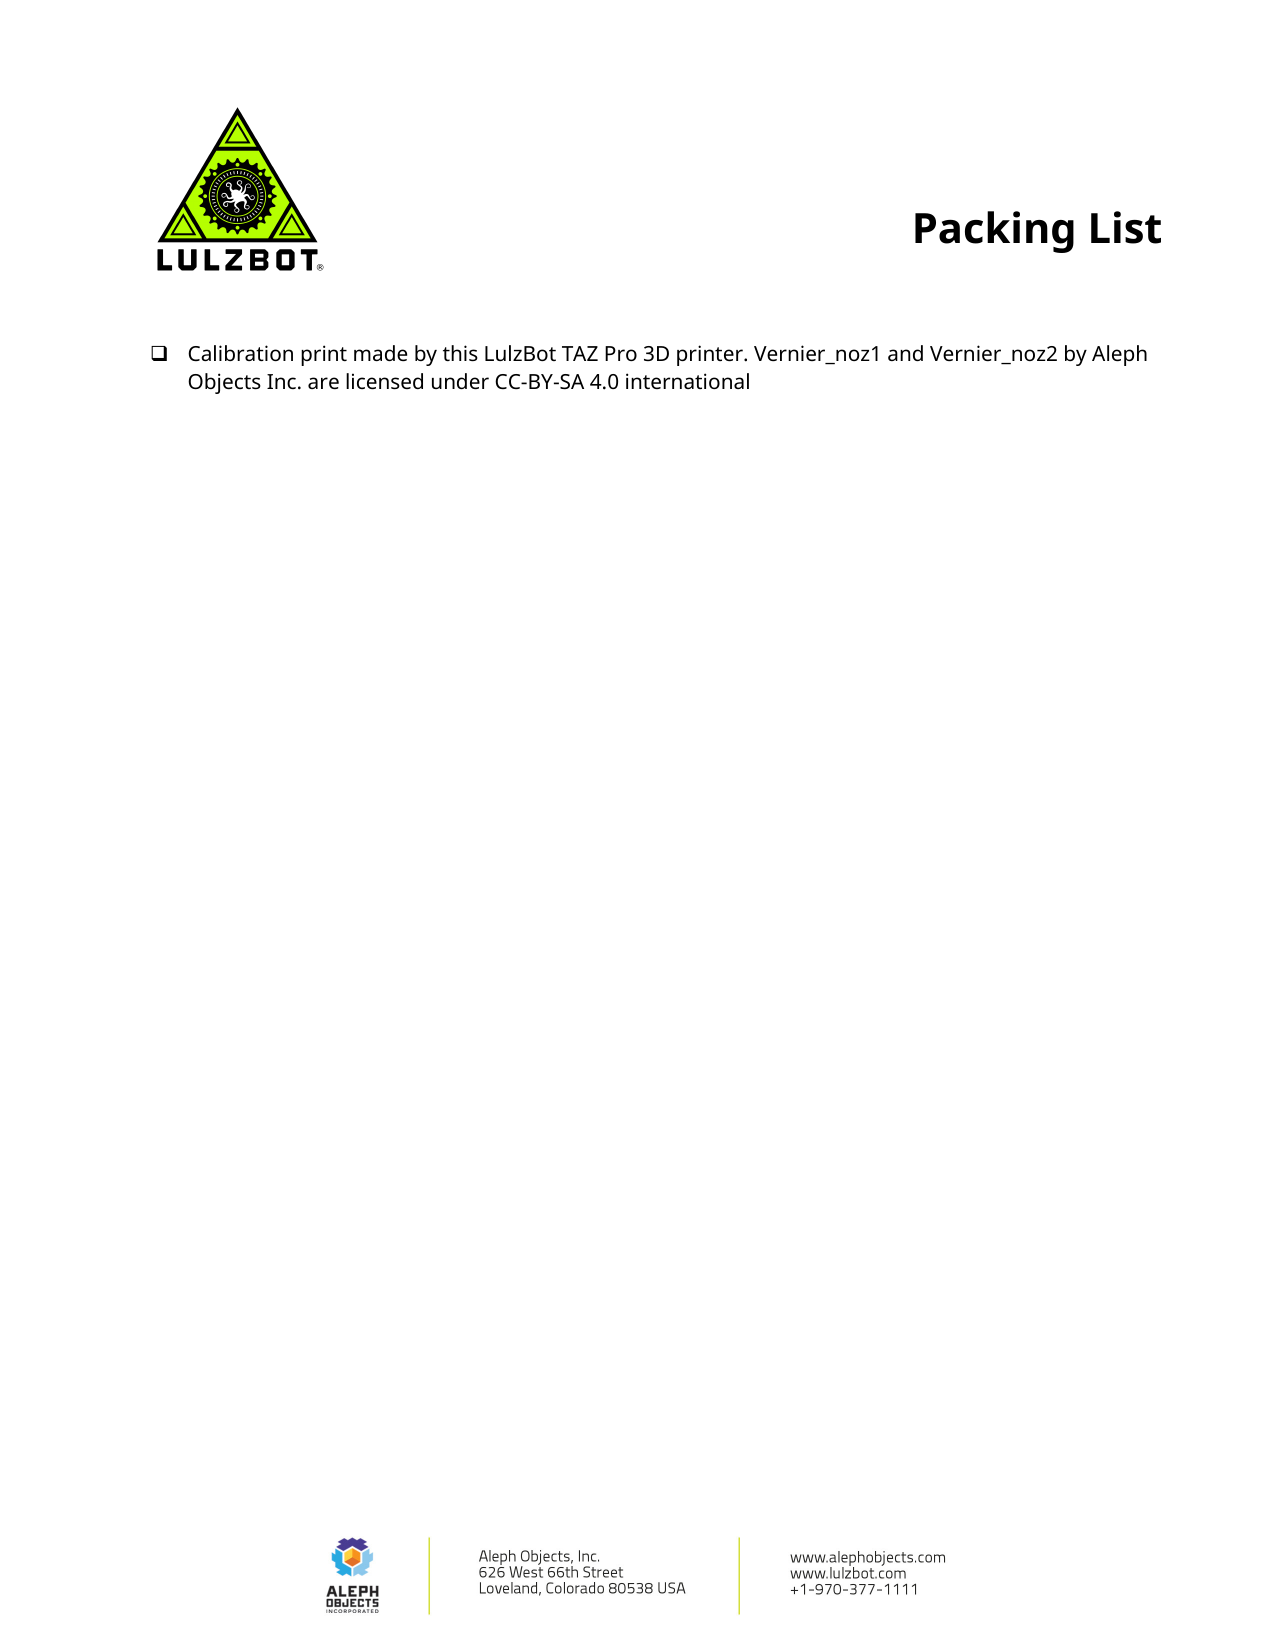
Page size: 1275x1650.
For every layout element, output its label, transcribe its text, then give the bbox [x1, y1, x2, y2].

list Calibration print made by this LulzBot TAZ Pro 3D printer. Vernier_noz1 and Vernier_noz2 by Aleph Objects Inc. are licensed under CC-BY-SA 4.0 international [150, 339, 1162, 396]
picture [146, 96, 335, 286]
picture [0, 1500, 1275, 1650]
